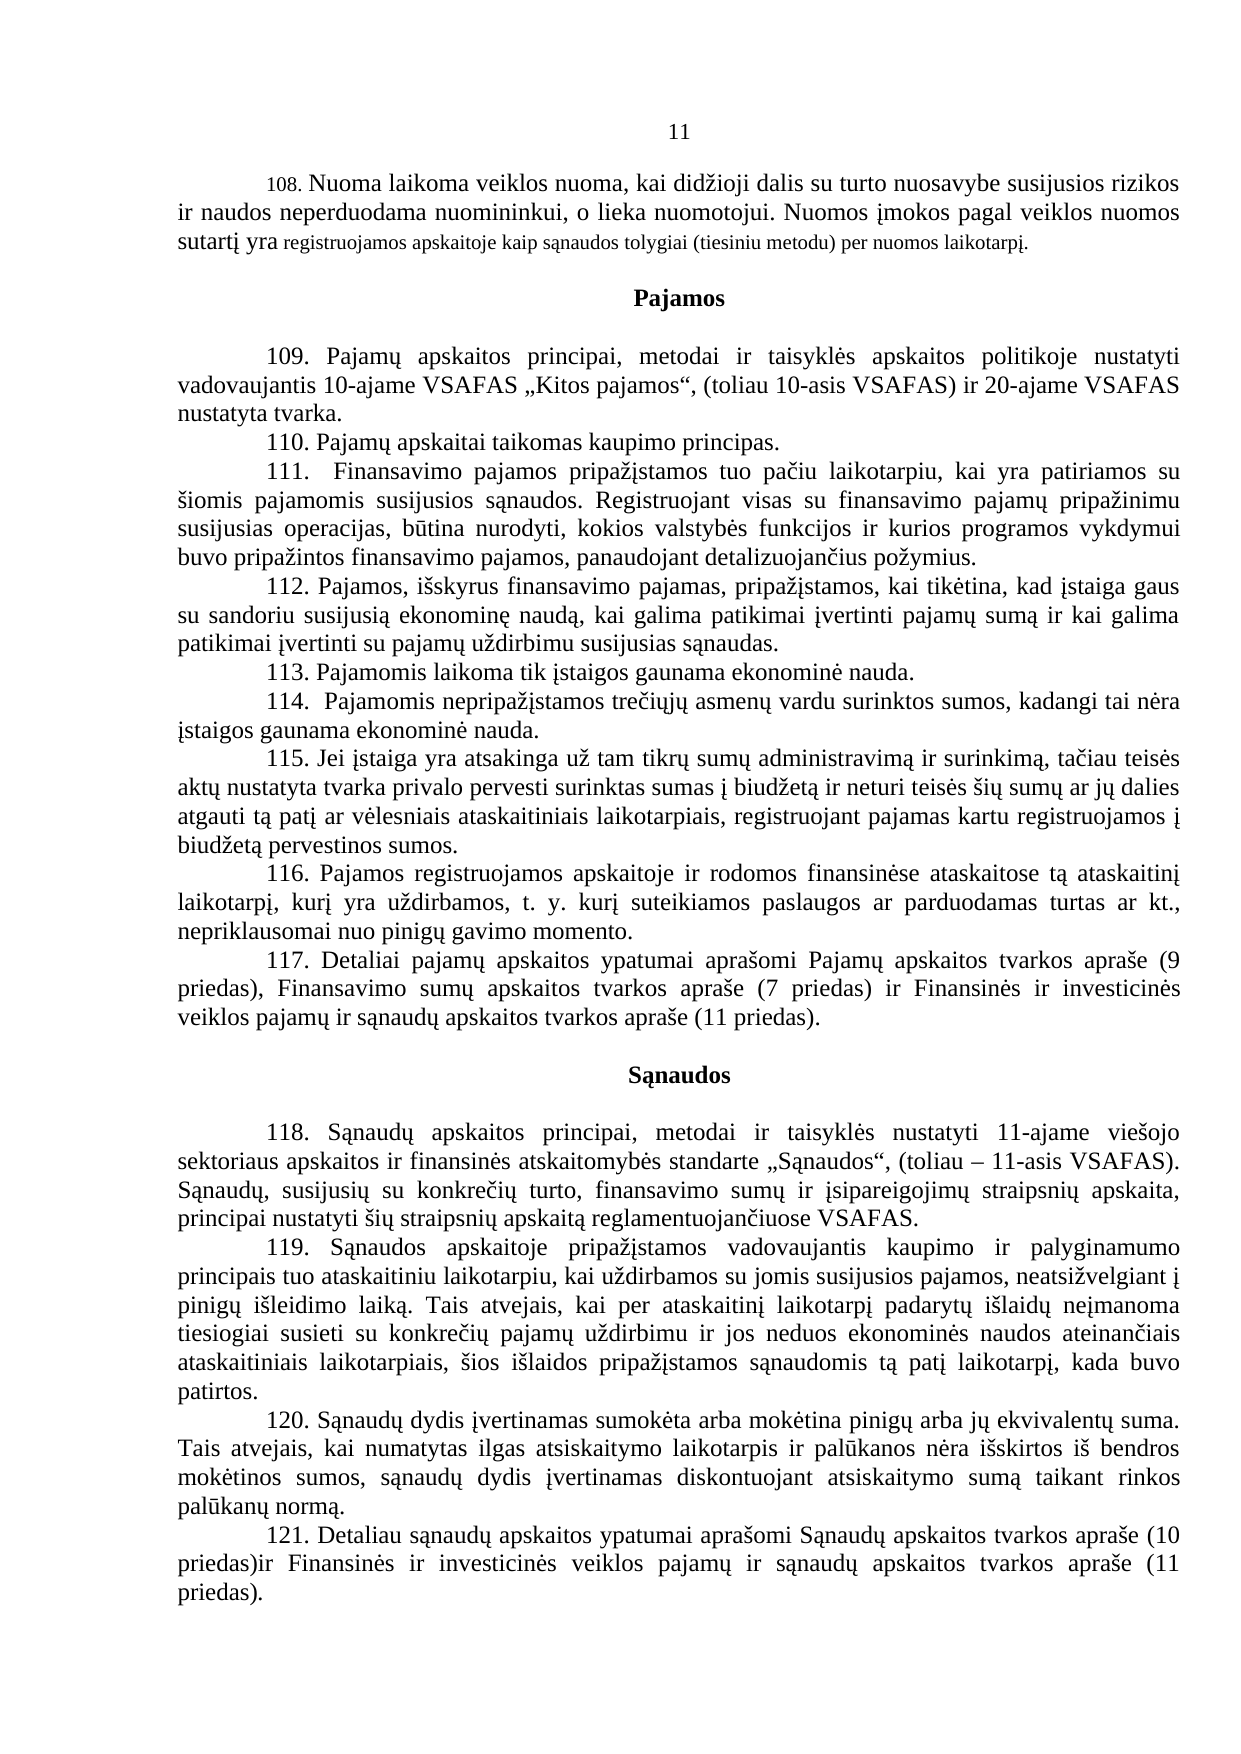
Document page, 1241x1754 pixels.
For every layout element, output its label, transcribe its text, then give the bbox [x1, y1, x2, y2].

text 120. Sąnaudų dydis įvertinamas sumokėta arba mokėtina pinigų arba jų ekvivalentų suma. Tais atvejais, kai numatytas ilgas atsiskaitymo laikotarpis ir palūkanos nėra išskirtos iš bendros mokėtinos sumos, sąnaudų dydis įvertinamas diskontuojant atsiskaitymo sumą taikant rinkos palūkanų normą. [177, 1405, 1181, 1520]
text 118. Sąnaudų apskaitos principai, metodai ir taisyklės nustatyti 11-ajame viešojo sektoriaus apskaitos ir finansinės atskaitomybės standarte „Sąnaudos“, (toliau – 11-asis VSAFAS). Sąnaudų, susijusių su konkrečių turto, finansavimo sumų ir įsipareigojimų straipsnių apskaita, principai nustatyti šių straipsnių apskaitą reglamentuojančiuose VSAFAS. [177, 1117, 1181, 1232]
text 114. Pajamomis nepripažįstamos trečiųjų asmenų vardu surinktos sumos, kadangi tai nėra įstaigos gaunama ekonominė nauda. [177, 686, 1181, 743]
text 110. Pajamų apskaitai taikomas kaupimo principas. [177, 427, 1181, 456]
text 121. Detaliau sąnaudų apskaitos ypatumai aprašomi Sąnaudų apskaitos tvarkos apraše (10 priedas)ir Finansinės ir investicinės veiklos pajamų ir sąnaudų apskaitos tvarkos apraše (11 priedas). [177, 1520, 1181, 1606]
text 119. Sąnaudos apskaitoje pripažįstamos vadovaujantis kaupimo ir palyginamumo principais tuo ataskaitiniu laikotarpiu, kai uždirbamos su jomis susijusios pajamos, neatsižvelgiant į pinigų išleidimo laiką. Tais atvejais, kai per ataskaitinį laikotarpį padarytų išlaidų neįmanoma tiesiogiai susieti su konkrečių pajamų uždirbimu ir jos neduos ekonominės naudos ateinančiais ataskaitiniais laikotarpiais, šios išlaidos pripažįstamos sąnaudomis tą patį laikotarpį, kada buvo patirtos. [177, 1232, 1181, 1405]
text 109. Pajamų apskaitos principai, metodai ir taisyklės apskaitos politikoje nustatyti vadovaujantis 10-ajame VSAFAS „Kitos pajamos“, (toliau 10-asis VSAFAS) ir 20-ajame VSAFAS nustatyta tvarka. [177, 341, 1181, 427]
text 113. Pajamomis laikoma tik įstaigos gaunama ekonominė nauda. [177, 657, 1181, 686]
text 116. Pajamos registruojamos apskaitoje ir rodomos finansinėse ataskaitose tą ataskaitinį laikotarpį, kurį yra uždirbamos, t. y. kurį suteikiamos paslaugos ar parduodamas turtas ar kt., nepriklausomai nuo pinigų gavimo momento. [177, 858, 1181, 945]
text 108. Nuoma laikoma veiklos nuoma, kai didžioji dalis su turto nuosavybe susijusios rizikos ir naudos neperduodama nuomininkui, o lieka nuomotojui. Nuomos įmokos pagal veiklos nuomos sutartį yra registruojamos apskaitoje kaip sąnaudos tolygiai (tiesiniu metodu) per nuomos laikotarpį. [177, 168, 1181, 255]
text 115. Jei įstaiga yra atsakinga už tam tikrų sumų administravimą ir surinkimą, tačiau teisės aktų nustatyta tvarka privalo pervesti surinktas sumas į biudžetą ir neturi teisės šių sumų ar jų dalies atgauti tą patį ar vėlesniais ataskaitiniais laikotarpiais, registruojant pajamas kartu registruojamos į biudžetą pervestinos sumos. [177, 743, 1181, 858]
text Pajamos [177, 283, 1181, 312]
text 111. Finansavimo pajamos pripažįstamos tuo pačiu laikotarpiu, kai yra patiriamos su šiomis pajamomis susijusios sąnaudos. Registruojant visas su finansavimo pajamų pripažinimu susijusias operacijas, būtina nurodyti, kokios valstybės funkcijos ir kurios programos vykdymui buvo pripažintos finansavimo pajamos, panaudojant detalizuojančius požymius. [177, 456, 1181, 571]
text 112. Pajamos, išskyrus finansavimo pajamas, pripažįstamos, kai tikėtina, kad įstaiga gaus su sandoriu susijusią ekonominę naudą, kai galima patikimai įvertinti pajamų sumą ir kai galima patikimai įvertinti su pajamų uždirbimu susijusias sąnaudas. [177, 571, 1181, 657]
text Sąnaudos [177, 1060, 1181, 1088]
text 117. Detaliai pajamų apskaitos ypatumai aprašomi Pajamų apskaitos tvarkos apraše (9 priedas), Finansavimo sumų apskaitos tvarkos apraše (7 priedas) ir Finansinės ir investicinės veiklos pajamų ir sąnaudų apskaitos tvarkos apraše (11 priedas). [177, 945, 1181, 1031]
